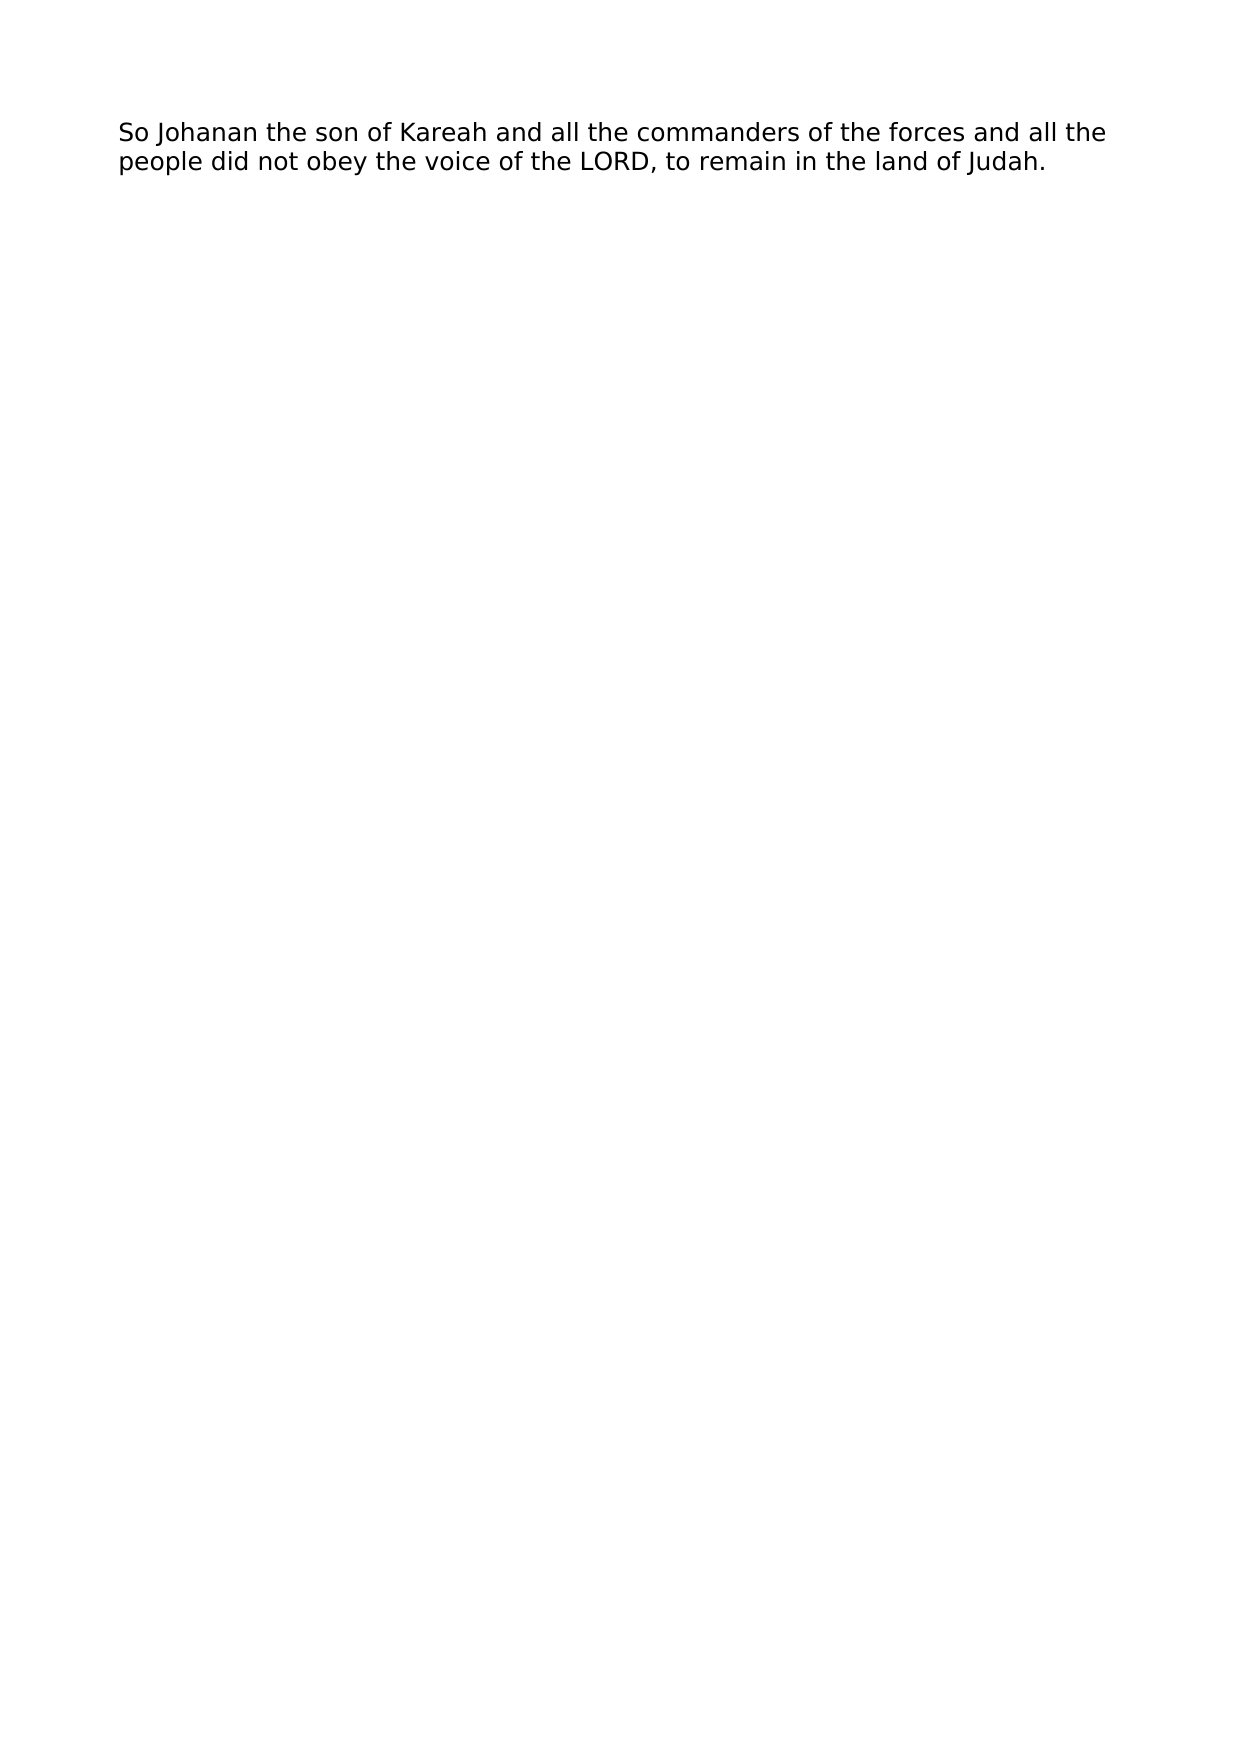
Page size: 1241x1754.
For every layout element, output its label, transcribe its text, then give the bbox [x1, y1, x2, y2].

text So Johanan the son of Kareah and all the commanders of the forces and all the people did not obey the voice of the LORD, to remain in the land of Judah. [118, 118, 1122, 176]
